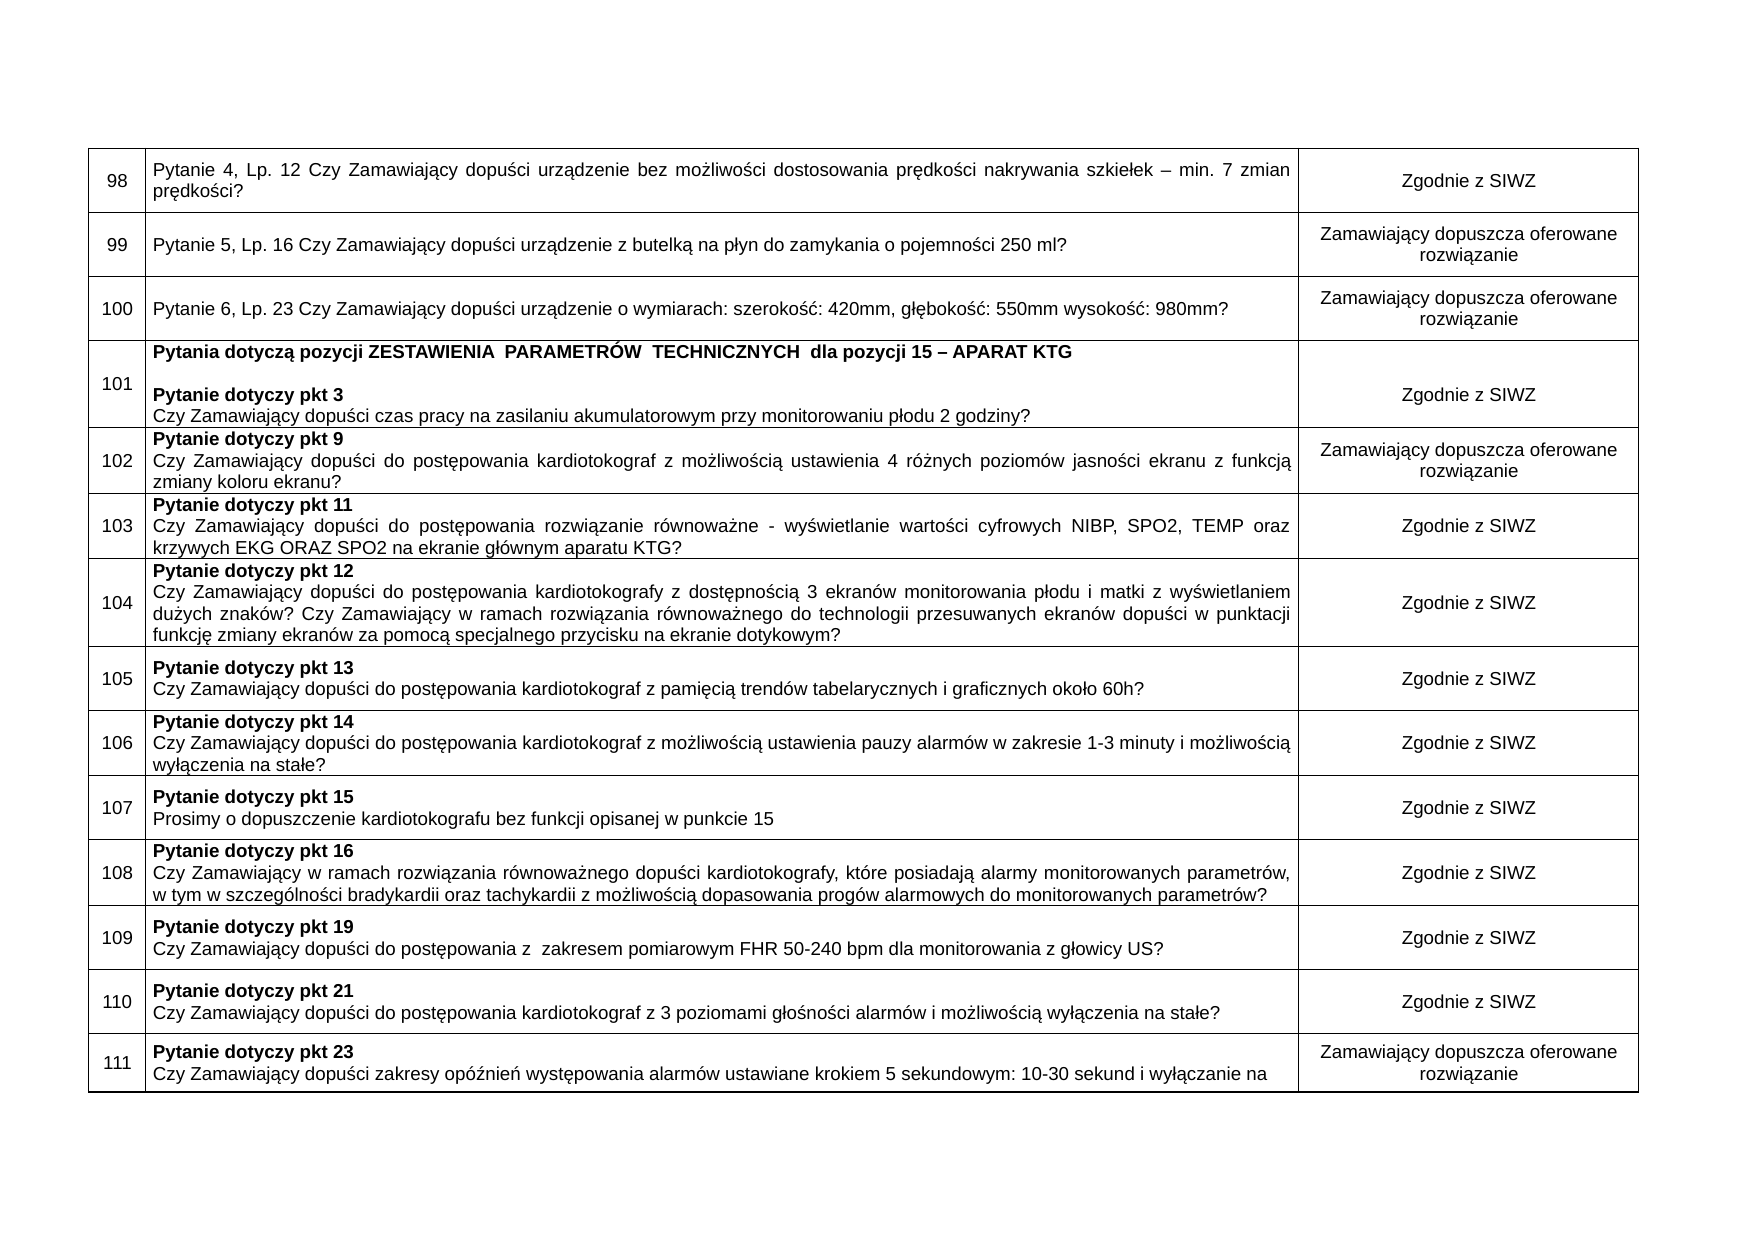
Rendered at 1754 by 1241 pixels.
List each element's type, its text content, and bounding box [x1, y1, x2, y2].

table_cell Zgodnie z SIWZ [1299, 647, 1638, 709]
table_cell Pytanie dotyczy pkt 11 Czy Zamawiający dopuści do postępowania rozwiązanie równoważne - wyświetlanie wartości cyfrowych NIBP, SPO2, TEMP oraz krzywych EKG ORAZ SPO2 na ekranie głównym aparatu KTG? [146, 494, 1298, 558]
table_cell Pytanie dotyczy pkt 13 Czy Zamawiający dopuści do postępowania kardiotokograf z pamięcią trendów tabelarycznych i graficznych około 60h? [146, 647, 1298, 709]
table_cell 106 [89, 711, 145, 775]
table_cell Pytanie 4, Lp. 12 Czy Zamawiający dopuści urządzenie bez możliwości dostosowania prędkości nakrywania szkiełek – min. 7 zmian prędkości? [146, 149, 1298, 212]
table_cell 108 [89, 840, 145, 905]
table_cell Zgodnie z SIWZ [1299, 970, 1638, 1033]
table_cell Zgodnie z SIWZ [1299, 711, 1638, 775]
table_cell Pytanie dotyczy pkt 15 Prosimy o dopuszczenie kardiotokografu bez funkcji opisanej w punkcie 15 [146, 776, 1298, 839]
table_cell Zgodnie z SIWZ [1299, 494, 1638, 558]
table_cell Zgodnie z SIWZ [1299, 840, 1638, 905]
table_cell Pytanie 5, Lp. 16 Czy Zamawiający dopuści urządzenie z butelką na płyn do zamykania o pojemności 250 ml? [146, 213, 1298, 276]
table_cell Pytanie 6, Lp. 23 Czy Zamawiający dopuści urządzenie o wymiarach: szerokość: 420mm, głębokość: 550mm wysokość: 980mm? [146, 277, 1298, 339]
table_cell Pytanie dotyczy pkt 19 Czy Zamawiający dopuści do postępowania z zakresem pomiarowym FHR 50-240 bpm dla monitorowania z głowicy US? [146, 906, 1298, 969]
table_cell Zgodnie z SIWZ [1299, 776, 1638, 839]
table_cell Zgodnie z SIWZ [1299, 341, 1638, 427]
table_cell Pytanie dotyczy pkt 14 Czy Zamawiający dopuści do postępowania kardiotokograf z możliwością ustawienia pauzy alarmów w zakresie 1-3 minuty i możliwością wyłączenia na stałe? [146, 711, 1298, 775]
table_cell 102 [89, 428, 145, 493]
table_cell Pytanie dotyczy pkt 12 Czy Zamawiający dopuści do postępowania kardiotokografy z dostępnością 3 ekranów monitorowania płodu i matki z wyświetlaniem dużych znaków? Czy Zamawiający w ramach rozwiązania równoważnego do technologii przesuwanych ekranów dopuści w punktacji funkcję zmiany ekranów za pomocą specjalnego przycisku na ekranie dotykowym? [146, 559, 1298, 646]
table_cell Zgodnie z SIWZ [1299, 149, 1638, 212]
table_cell Zamawiający dopuszcza oferowane rozwiązanie [1299, 213, 1638, 276]
table_cell Zgodnie z SIWZ [1299, 559, 1638, 646]
table_cell Pytanie dotyczy pkt 21 Czy Zamawiający dopuści do postępowania kardiotokograf z 3 poziomami głośności alarmów i możliwością wyłączenia na stałe? [146, 970, 1298, 1033]
table_cell 100 [89, 277, 145, 339]
table_cell Zamawiający dopuszcza oferowane rozwiązanie [1299, 1034, 1638, 1091]
table_cell 109 [89, 906, 145, 969]
table_cell Pytanie dotyczy pkt 23 Czy Zamawiający dopuści zakresy opóźnień występowania alarmów ustawiane krokiem 5 sekundowym: 10-30 sekund i wyłączanie na [146, 1034, 1298, 1091]
table_cell 107 [89, 776, 145, 839]
table_cell Zamawiający dopuszcza oferowane rozwiązanie [1299, 428, 1638, 493]
table_cell 110 [89, 970, 145, 1033]
table_cell 99 [89, 213, 145, 276]
table_cell 105 [89, 647, 145, 709]
table_cell Pytanie dotyczy pkt 9 Czy Zamawiający dopuści do postępowania kardiotokograf z możliwością ustawienia 4 różnych poziomów jasności ekranu z funkcją zmiany koloru ekranu? [146, 428, 1298, 493]
table_cell 101 [89, 341, 145, 427]
table_cell Zamawiający dopuszcza oferowane rozwiązanie [1299, 277, 1638, 339]
table_cell 103 [89, 494, 145, 558]
table_cell Pytania dotyczą pozycji ZESTAWIENIA PARAMETRÓW TECHNICZNYCH dla pozycji 15 – APARAT KTG Pytanie dotyczy pkt 3 Czy Zamawiający dopuści czas pracy na zasilaniu akumulatorowym przy monitorowaniu płodu 2 godziny? [146, 341, 1298, 427]
table_cell 111 [89, 1034, 145, 1091]
table_cell 98 [89, 149, 145, 212]
table_cell Pytanie dotyczy pkt 16 Czy Zamawiający w ramach rozwiązania równoważnego dopuści kardiotokografy, które posiadają alarmy monitorowanych parametrów, w tym w szczególności bradykardii oraz tachykardii z możliwością dopasowania progów alarmowych do monitorowanych parametrów? [146, 840, 1298, 905]
table_cell Zgodnie z SIWZ [1299, 906, 1638, 969]
table_cell 104 [89, 559, 145, 646]
